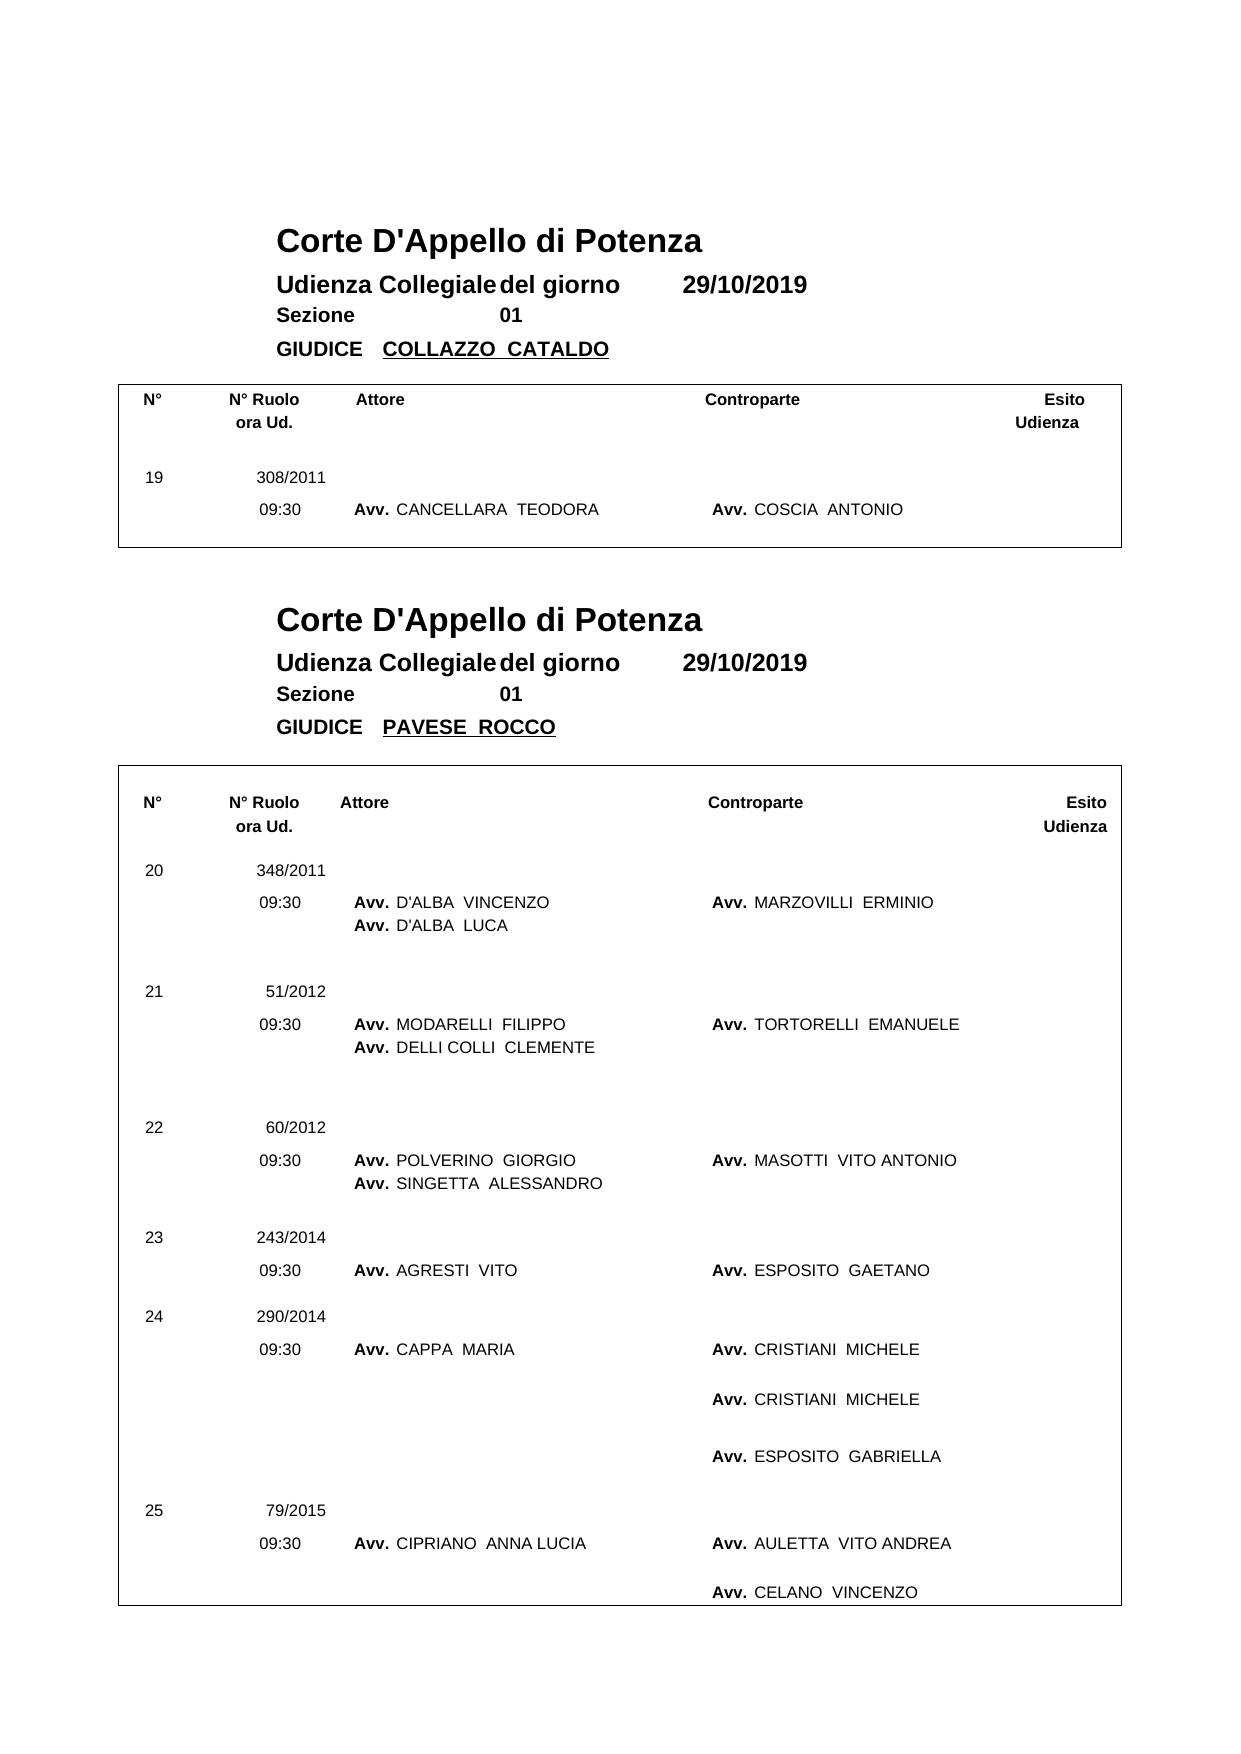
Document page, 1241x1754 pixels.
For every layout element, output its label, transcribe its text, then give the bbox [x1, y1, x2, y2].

text 09:30 Avv. AGRESTI VITO Avv. ESPOSITO GAETANO [119, 1256, 1121, 1281]
text 19 308/2011 [119, 462, 1121, 487]
text Avv. SINGETTA ALESSANDRO [119, 1169, 1121, 1194]
text 09:30 Avv. CANCELLARA TEODORA Avv. COSCIA ANTONIO [119, 495, 1121, 520]
text Avv. CRISTIANI MICHELE [119, 1384, 1121, 1409]
text N° N° Ruolo Attore Controparte Esito [119, 787, 1121, 810]
text N° N° Ruolo Attore Controparte Esito [119, 385, 1121, 407]
text 09:30 Avv. D'ALBA VINCENZO Avv. MARZOVILLI ERMINIO [119, 888, 1121, 911]
text 09:30 Avv. MODARELLI FILIPPO Avv. TORTORELLI EMANUELE [119, 1009, 1121, 1033]
text GIUDICE PAVESE ROCCO [118, 715, 1122, 740]
text Udienza Collegiale del giorno 29/10/2019 Sezione 01 [118, 648, 1122, 707]
text Avv. DELLI COLLI CLEMENTE [119, 1033, 1121, 1057]
text Udienza Collegiale del giorno 29/10/2019 Sezione 01 [118, 269, 1122, 328]
text 21 51/2012 [119, 977, 1121, 1002]
text 25 79/2015 [119, 1496, 1121, 1521]
text GIUDICE COLLAZZO CATALDO [118, 336, 1122, 361]
text 20 348/2011 [119, 855, 1121, 880]
text 23 243/2014 [119, 1223, 1121, 1248]
text Avv. D'ALBA LUCA [119, 911, 1121, 936]
text Avv. CELANO VINCENZO [119, 1578, 1121, 1605]
text Corte D'Appello di Potenza [118, 223, 1122, 260]
text ora Ud. Udienza [119, 407, 1121, 433]
text 09:30 Avv. CAPPA MARIA Avv. CRISTIANI MICHELE [119, 1335, 1121, 1360]
text Corte D'Appello di Potenza [118, 601, 1122, 638]
text Avv. ESPOSITO GABRIELLA [119, 1442, 1121, 1467]
text 09:30 Avv. POLVERINO GIORGIO Avv. MASOTTI VITO ANTONIO [119, 1146, 1121, 1169]
text 24 290/2014 [119, 1302, 1121, 1327]
text ora Ud. Udienza [119, 810, 1121, 837]
text 22 60/2012 [119, 1113, 1121, 1138]
text 09:30 Avv. CIPRIANO ANNA LUCIA Avv. AULETTA VITO ANDREA [119, 1529, 1121, 1554]
